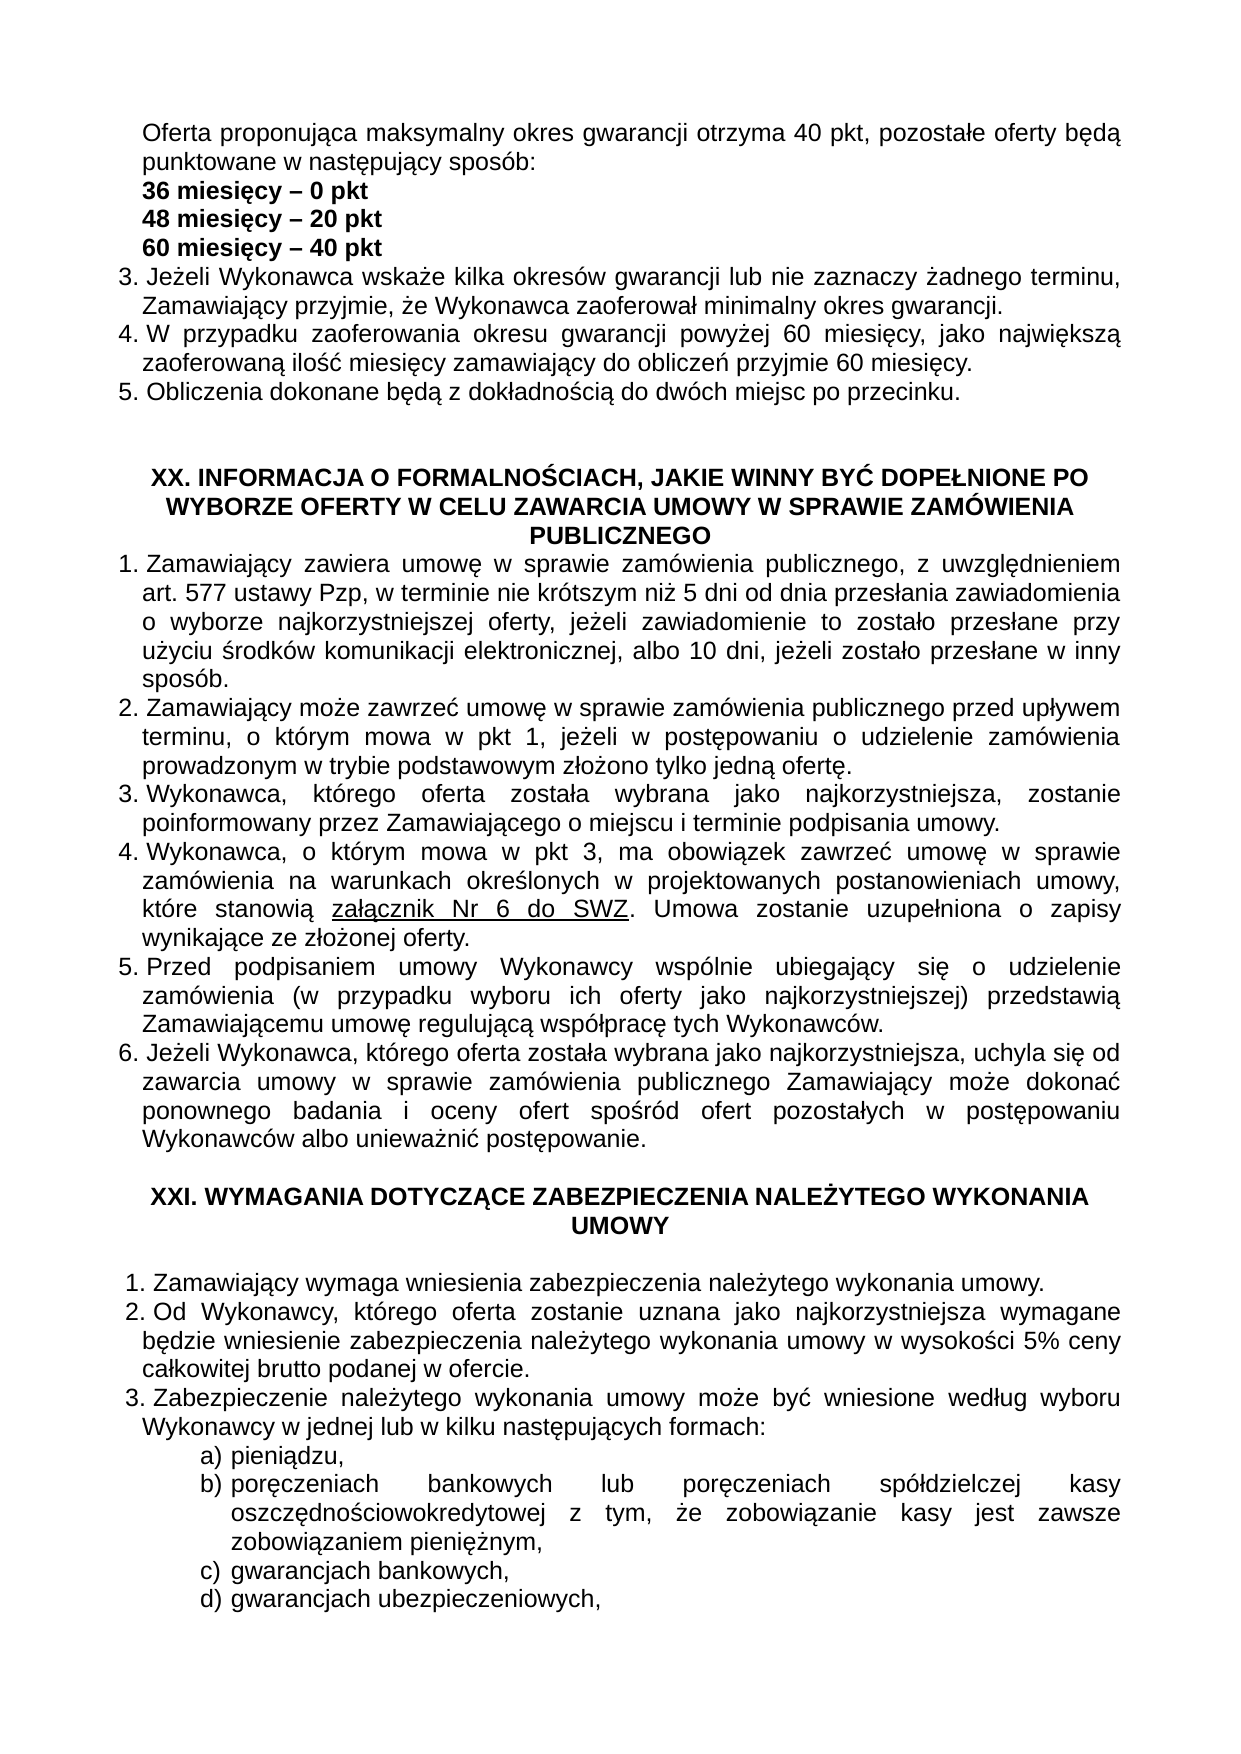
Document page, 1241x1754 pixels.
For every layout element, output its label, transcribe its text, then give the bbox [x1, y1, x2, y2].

list pieniądzu, [193, 1441, 1122, 1469]
list Oferta proponująca maksymalny okres gwarancji otrzyma 40 pkt, pozostałe oferty będą punktowane w następujący sposób: [118, 118, 1122, 176]
text XXI. WYMAGANIA DOTYCZĄCE ZABEZPIECZENIA NALEŻYTEGO WYKONANIA UMOWY [118, 1182, 1122, 1239]
list poręczeniach bankowych lub poręczeniach spółdzielczej kasy oszczędnościowokredytowej z tym, że zobowiązanie kasy jest zawsze zobowiązaniem pieniężnym, [193, 1469, 1122, 1556]
list Zabezpieczenie należytego wykonania umowy może być wniesione według wyboru Wykonawcy w jednej lub w kilku następujących formach: [118, 1383, 1122, 1441]
list 36 miesięcy – 0 pkt [118, 176, 1122, 204]
list Przed podpisaniem umowy Wykonawcy wspólnie ubiegający się o udzielenie zamówienia (w przypadku wyboru ich oferty jako najkorzystniejszej) przedstawią Zamawiającemu umowę regulującą współpracę tych Wykonawców. [118, 952, 1122, 1038]
list Od Wykonawcy, którego oferta zostanie uznana jako najkorzystniejsza wymagane będzie wniesienie zabezpieczenia należytego wykonania umowy w wysokości 5% ceny całkowitej brutto podanej w ofercie. [118, 1297, 1122, 1383]
list 60 miesięcy – 40 pkt [118, 233, 1122, 262]
list Obliczenia dokonane będą z dokładnością do dwóch miejsc po przecinku. [118, 377, 1122, 406]
list Zamawiający wymaga wniesienia zabezpieczenia należytego wykonania umowy. [118, 1268, 1122, 1297]
list Wykonawca, którego oferta została wybrana jako najkorzystniejsza, zostanie poinformowany przez Zamawiającego o miejscu i terminie podpisania umowy. [118, 779, 1122, 837]
list Zamawiający zawiera umowę w sprawie zamówienia publicznego, z uwzględnieniem art. 577 ustawy Pzp, w terminie nie krótszym niż 5 dni od dnia przesłania zawiadomienia o wyborze najkorzystniejszej oferty, jeżeli zawiadomienie to zostało przesłane przy użyciu środków komunikacji elektronicznej, albo 10 dni, jeżeli zostało przesłane w inny sposób. [118, 549, 1122, 693]
list W przypadku zaoferowania okresu gwarancji powyżej 60 miesięcy, jako największą zaoferowaną ilość miesięcy zamawiający do obliczeń przyjmie 60 miesięcy. [118, 319, 1122, 377]
list Zamawiający może zawrzeć umowę w sprawie zamówienia publicznego przed upływem terminu, o którym mowa w pkt 1, jeżeli w postępowaniu o udzielenie zamówienia prowadzonym w trybie podstawowym złożono tylko jedną ofertę. [118, 693, 1122, 779]
list Jeżeli Wykonawca wskaże kilka okresów gwarancji lub nie zaznaczy żadnego terminu, Zamawiający przyjmie, że Wykonawca zaoferował minimalny okres gwarancji. [118, 262, 1122, 319]
list gwarancjach ubezpieczeniowych, [193, 1584, 1122, 1613]
text XX. INFORMACJA O FORMALNOŚCIACH, JAKIE WINNY BYĆ DOPEŁNIONE PO WYBORZE OFERTY W CELU ZAWARCIA UMOWY W SPRAWIE ZAMÓWIENIA PUBLICZNEGO [118, 463, 1122, 549]
list gwarancjach bankowych, [193, 1556, 1122, 1584]
list Wykonawca, o którym mowa w pkt 3, ma obowiązek zawrzeć umowę w sprawie zamówienia na warunkach określonych w projektowanych postanowieniach umowy, które stanowią załącznik Nr 6 do SWZ. Umowa zostanie uzupełniona o zapisy wynikające ze złożonej oferty. [118, 837, 1122, 952]
list Jeżeli Wykonawca, którego oferta została wybrana jako najkorzystniejsza, uchyla się od zawarcia umowy w sprawie zamówienia publicznego Zamawiający może dokonać ponownego badania i oceny ofert spośród ofert pozostałych w postępowaniu Wykonawców albo unieważnić postępowanie. [118, 1038, 1122, 1153]
list 48 miesięcy – 20 pkt [118, 204, 1122, 233]
